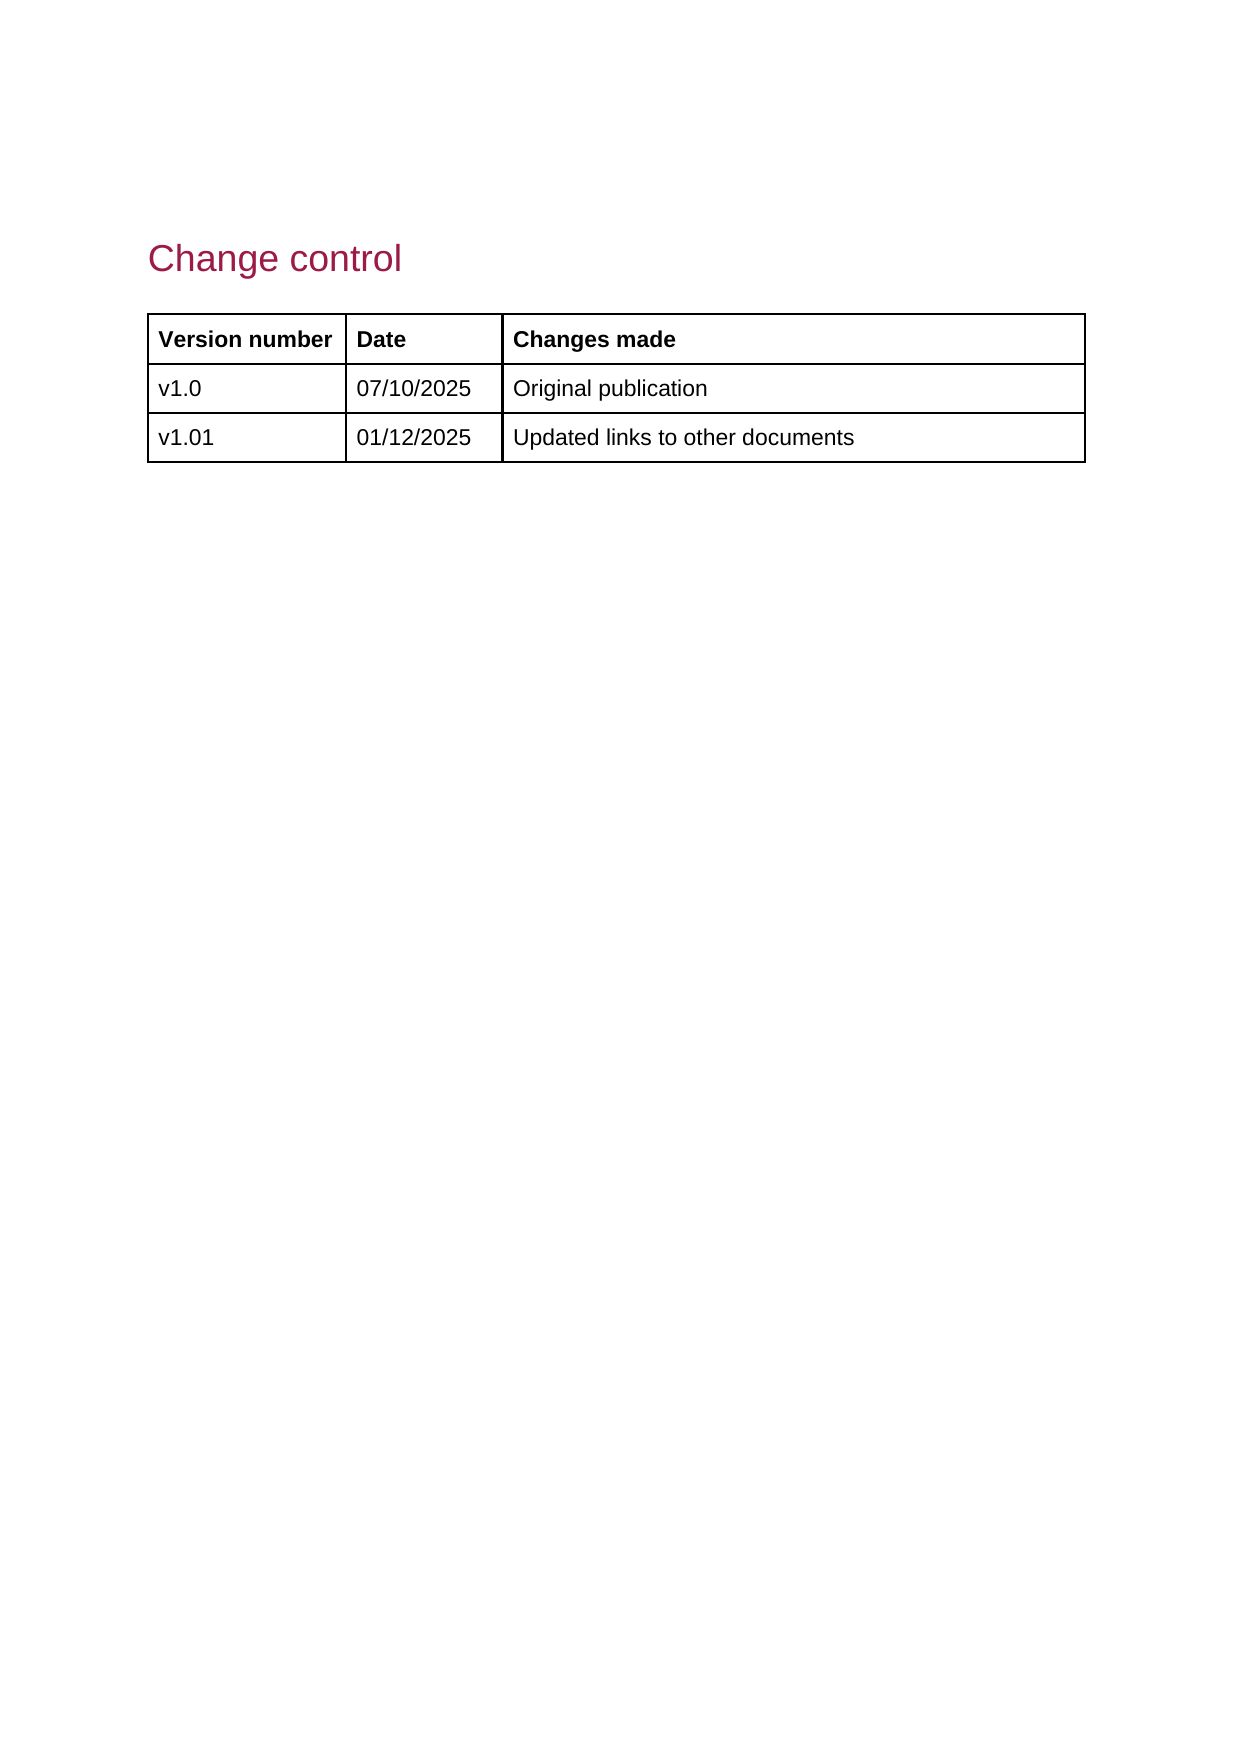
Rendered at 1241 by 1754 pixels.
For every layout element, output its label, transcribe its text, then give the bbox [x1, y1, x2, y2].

table_cell v1.01 [149, 414, 345, 461]
table_cell Original publication [504, 365, 1084, 412]
table_header Version number [149, 315, 345, 362]
table_cell 01/12/2025 [347, 414, 501, 461]
table_header Changes made [504, 315, 1084, 362]
subtitle Change control [148, 236, 1090, 279]
table_cell v1.0 [149, 365, 345, 412]
table_cell 07/10/2025 [347, 365, 501, 412]
table_header Date [347, 315, 501, 362]
table_cell Updated links to other documents [504, 414, 1084, 461]
